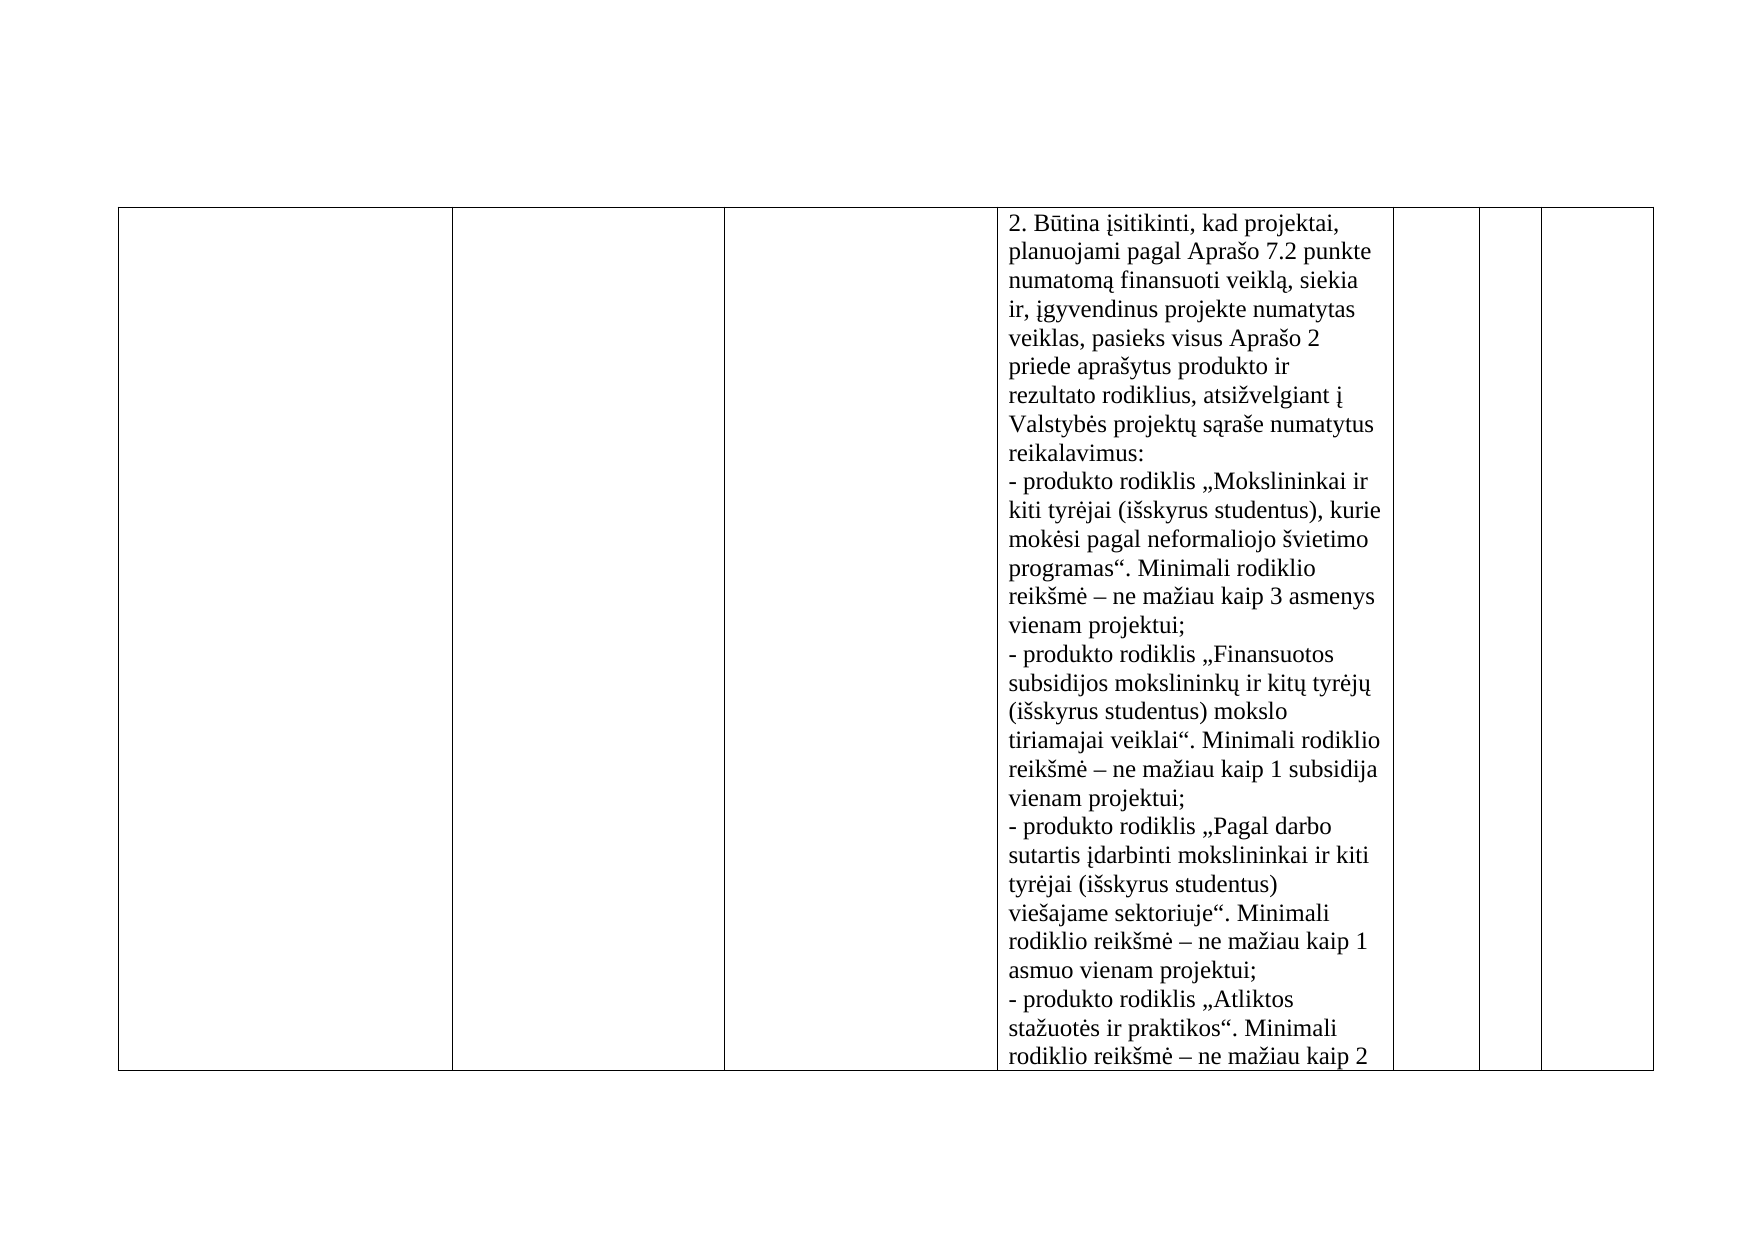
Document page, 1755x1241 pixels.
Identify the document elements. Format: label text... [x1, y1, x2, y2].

table_cell [453, 208, 724, 1070]
table_cell 2. Būtina įsitikinti, kad projektai, planuojami pagal Aprašo 7.2 punkte numatomą finansuoti veiklą, siekia ir, įgyvendinus projekte numatytas veiklas, pasieks visus Aprašo 2 priede aprašytus produkto ir rezultato rodiklius, atsižvelgiant į Valstybės projektų sąraše numatytus reikalavimus: - produkto rodiklis „Mokslininkai ir kiti tyrėjai (išskyrus studentus), kurie mokėsi pagal neformaliojo švietimo programas“. Minimali rodiklio reikšmė – ne mažiau kaip 3 asmenys vienam projektui; - produkto rodiklis „Finansuotos subsidijos mokslininkų ir kitų tyrėjų (išskyrus studentus) mokslo tiriamajai veiklai“. Minimali rodiklio reikšmė – ne mažiau kaip 1 subsidija vienam projektui; - produkto rodiklis „Pagal darbo sutartis įdarbinti mokslininkai ir kiti tyrėjai (išskyrus studentus) viešajame sektoriuje“. Minimali rodiklio reikšmė – ne mažiau kaip 1 asmuo vienam projektui; - produkto rodiklis „Atliktos stažuotės ir praktikos“. Minimali rodiklio reikšmė – ne mažiau kaip 2 [998, 208, 1393, 1070]
table_cell [1542, 208, 1653, 1070]
table_cell [725, 208, 997, 1070]
table_cell [1480, 208, 1541, 1070]
table_cell [119, 208, 452, 1070]
table_cell [1394, 208, 1479, 1070]
